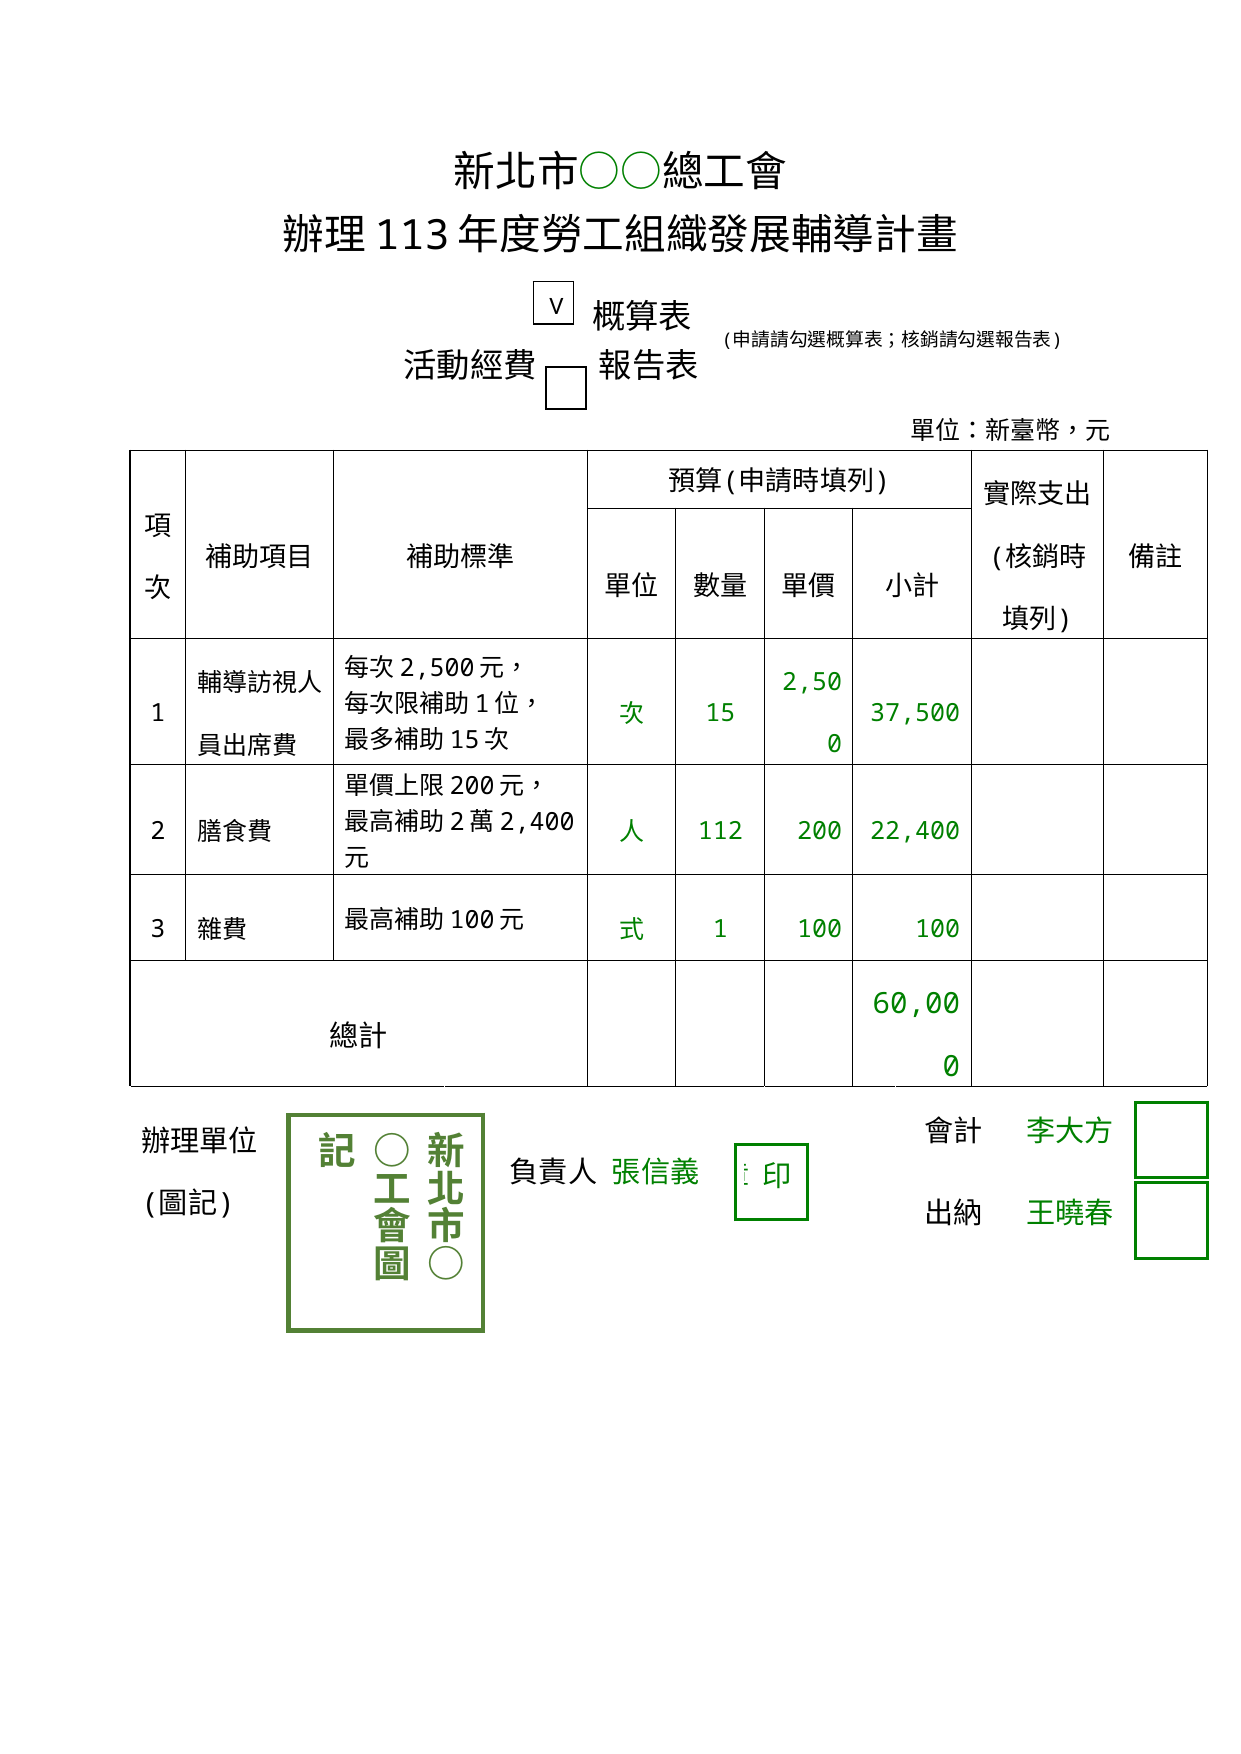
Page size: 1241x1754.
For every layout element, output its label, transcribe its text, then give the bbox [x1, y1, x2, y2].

table_cell [765, 1087, 895, 1232]
table_cell 負責人 張信義 [445, 1087, 764, 1232]
table_header 概算表 [548, 290, 710, 338]
table_cell 最高補助100元 [334, 875, 587, 960]
table_cell 2,500 [765, 639, 852, 764]
table_cell [972, 875, 1103, 960]
table_cell 單價 [765, 509, 852, 638]
table_cell 數量 [676, 509, 764, 638]
table_cell 會計 李大方 出納 王曉春 [896, 1087, 1207, 1232]
table_cell 膳食費 [186, 765, 333, 874]
text 單位：新臺幣，元 [180, 387, 1110, 449]
table_cell 人 [588, 765, 675, 874]
text V [549, 290, 557, 310]
table_cell 1 [676, 875, 764, 960]
text V [549, 299, 557, 315]
table_cell 22,400 [853, 765, 971, 874]
table_header (申請請勾選概算表；核銷請勾選報告表) [710, 290, 1078, 387]
table_cell 200 [765, 765, 852, 874]
table_cell 式 [588, 875, 675, 960]
table_cell 1 [131, 639, 185, 764]
table_cell 總計 [131, 961, 587, 1086]
table_cell 100 [765, 875, 852, 960]
table_header [547, 368, 585, 408]
table_cell [972, 961, 1103, 1086]
table_cell [676, 961, 764, 1086]
table_cell [972, 639, 1103, 764]
table_header 項次 [131, 451, 185, 638]
table_cell 報告表 [548, 339, 710, 387]
table_cell 100 [853, 875, 971, 960]
table_cell 3 [131, 875, 185, 960]
table_cell 次 [588, 639, 675, 764]
table_cell [1137, 1184, 1206, 1257]
table_header 實際支出 (核銷時填列) [972, 451, 1103, 638]
table_cell [765, 961, 852, 1086]
table_cell 負責人 張信義 [737, 1146, 806, 1218]
table_cell [1104, 765, 1207, 874]
table_cell [1104, 639, 1207, 764]
table_cell 小計 [853, 509, 971, 638]
table_cell 辦理單位 (圖記) [291, 1117, 481, 1328]
table_cell [588, 961, 675, 1086]
text 新北市○○總工會 [130, 127, 1110, 189]
table_header 補助項目 [186, 451, 333, 638]
table_cell 15 [676, 639, 764, 764]
table_cell 單位 [588, 509, 675, 638]
table_header 預算(申請時填列) [588, 451, 971, 507]
table_cell [1104, 961, 1207, 1086]
table_header 備註 [1104, 451, 1207, 638]
table_cell [1104, 875, 1207, 960]
text 辦理113年度勞工組織發展輔導計畫 [130, 189, 1110, 252]
table_cell 37,500 [853, 639, 971, 764]
table_header 活動經費 [386, 290, 547, 387]
table_cell [972, 765, 1103, 874]
table_cell 單價上限200元， 最高補助2萬2,400元 [334, 765, 587, 874]
table_header 補助標準 [334, 451, 587, 638]
table_cell 辦理單位 (圖記) [131, 1087, 444, 1232]
table_cell 輔導訪視人員出席費 [186, 639, 333, 764]
table_cell 每次2,500元， 每次限補助1位， 最多補助15次 [334, 639, 587, 764]
table_cell 60,000 [853, 961, 971, 1086]
table_cell 112 [676, 765, 764, 874]
table_cell 雜費 [186, 875, 333, 960]
table_cell 2 [131, 765, 185, 874]
